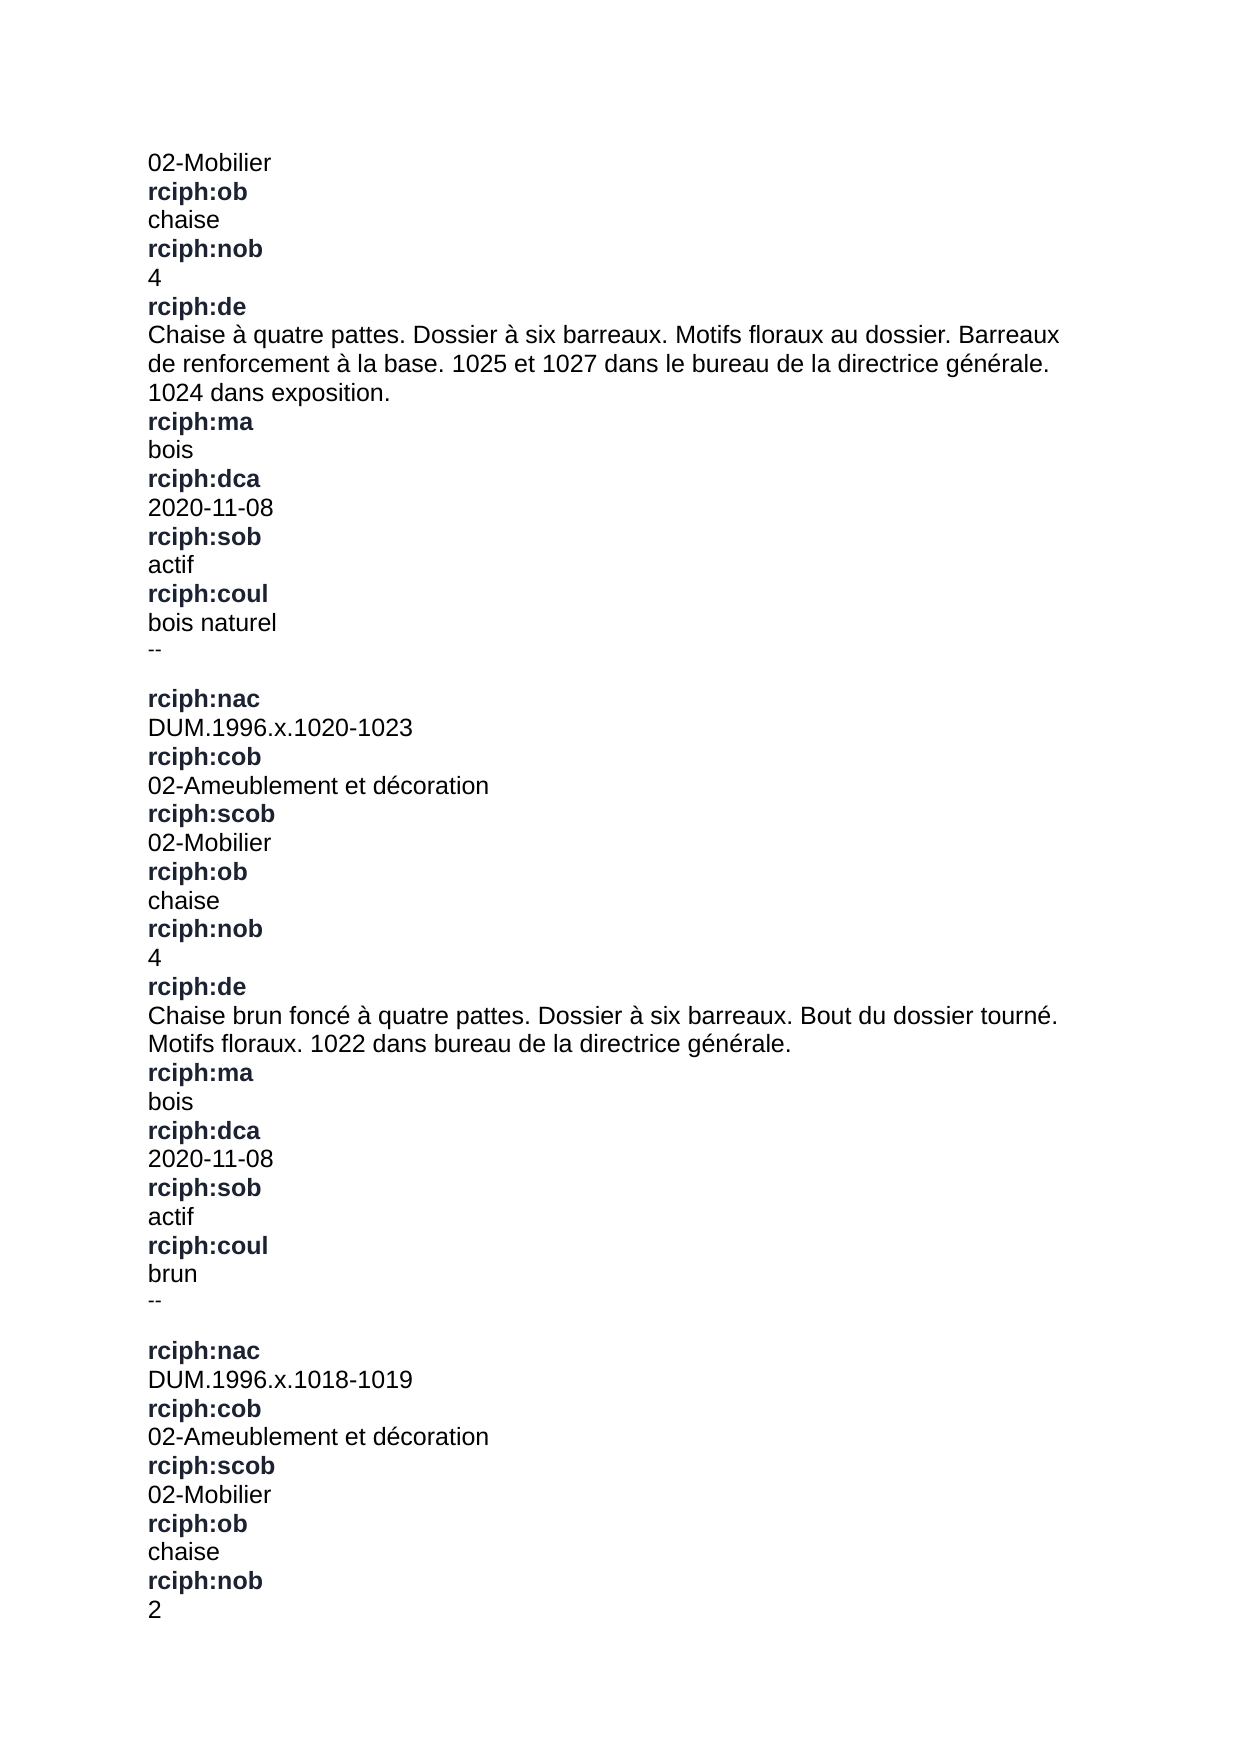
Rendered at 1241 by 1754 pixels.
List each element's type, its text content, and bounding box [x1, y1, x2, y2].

text rciph:nob [148, 914, 1092, 943]
text 4 [148, 263, 1092, 291]
text rciph:dca [148, 464, 1092, 493]
text rciph:nob [148, 1566, 1092, 1595]
text 02-Mobilier [148, 1480, 1092, 1508]
text rciph:de [148, 291, 1092, 320]
text 2 [148, 1595, 1092, 1623]
text 02-Mobilier [148, 148, 1092, 176]
text -- [148, 1288, 1092, 1312]
text rciph:scob [148, 1451, 1092, 1480]
text rciph:de [148, 972, 1092, 1001]
text bois [148, 1087, 1092, 1116]
text rciph:nob [148, 234, 1092, 263]
text chaise [148, 1537, 1092, 1566]
text rciph:cob [148, 1393, 1092, 1422]
text actif [148, 550, 1092, 579]
text DUM.1996.x.1018-1019 [148, 1365, 1092, 1393]
text Chaise à quatre pattes. Dossier à six barreaux. Motifs floraux au dossier. Barreaux de renforcement à la base. 1025 et 1027 dans le bureau de la directrice générale. 1024 dans exposition. [148, 320, 1092, 406]
text rciph:nac [148, 684, 1092, 713]
text rciph:nac [148, 1336, 1092, 1365]
text 02-Mobilier [148, 828, 1092, 857]
text rciph:coul [148, 1231, 1092, 1259]
text chaise [148, 886, 1092, 914]
text 02-Ameublement et décoration [148, 771, 1092, 799]
text rciph:ob [148, 176, 1092, 205]
text rciph:ma [148, 406, 1092, 435]
text rciph:scob [148, 799, 1092, 828]
text rciph:cob [148, 742, 1092, 771]
text -- [148, 636, 1092, 660]
text rciph:sob [148, 1173, 1092, 1202]
text bois naturel [148, 608, 1092, 636]
text brun [148, 1259, 1092, 1288]
text chaise [148, 205, 1092, 234]
text 4 [148, 943, 1092, 972]
text rciph:coul [148, 579, 1092, 608]
text 2020-11-08 [148, 493, 1092, 521]
text rciph:dca [148, 1116, 1092, 1144]
text bois [148, 435, 1092, 464]
text 02-Ameublement et décoration [148, 1422, 1092, 1451]
text actif [148, 1202, 1092, 1231]
text Chaise brun foncé à quatre pattes. Dossier à six barreaux. Bout du dossier tourné. Motifs floraux. 1022 dans bureau de la directrice générale. [148, 1001, 1092, 1058]
text rciph:ma [148, 1058, 1092, 1087]
text DUM.1996.x.1020-1023 [148, 713, 1092, 742]
text rciph:ob [148, 857, 1092, 886]
text rciph:ob [148, 1508, 1092, 1537]
text rciph:sob [148, 521, 1092, 550]
text 2020-11-08 [148, 1144, 1092, 1173]
